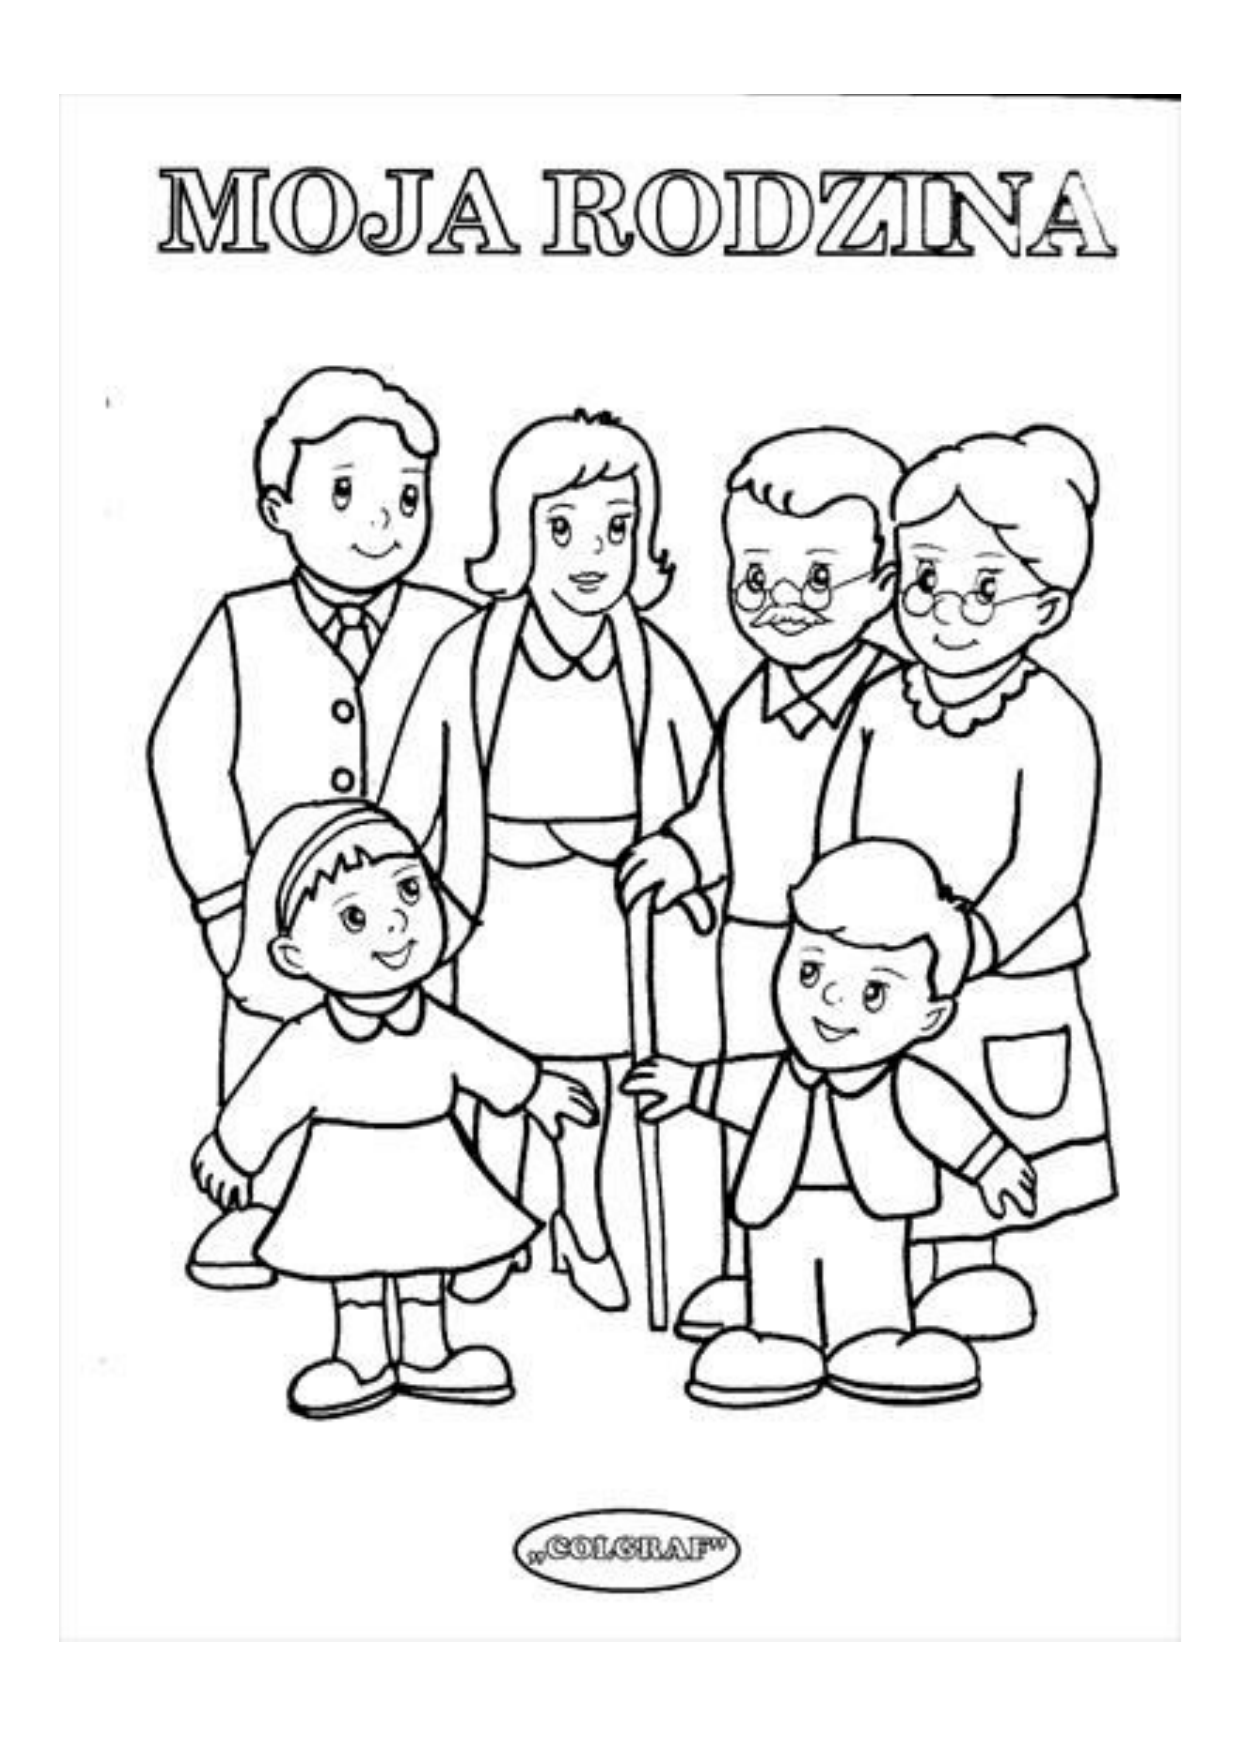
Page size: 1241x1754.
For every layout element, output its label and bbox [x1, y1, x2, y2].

picture [59, 94, 1182, 1642]
